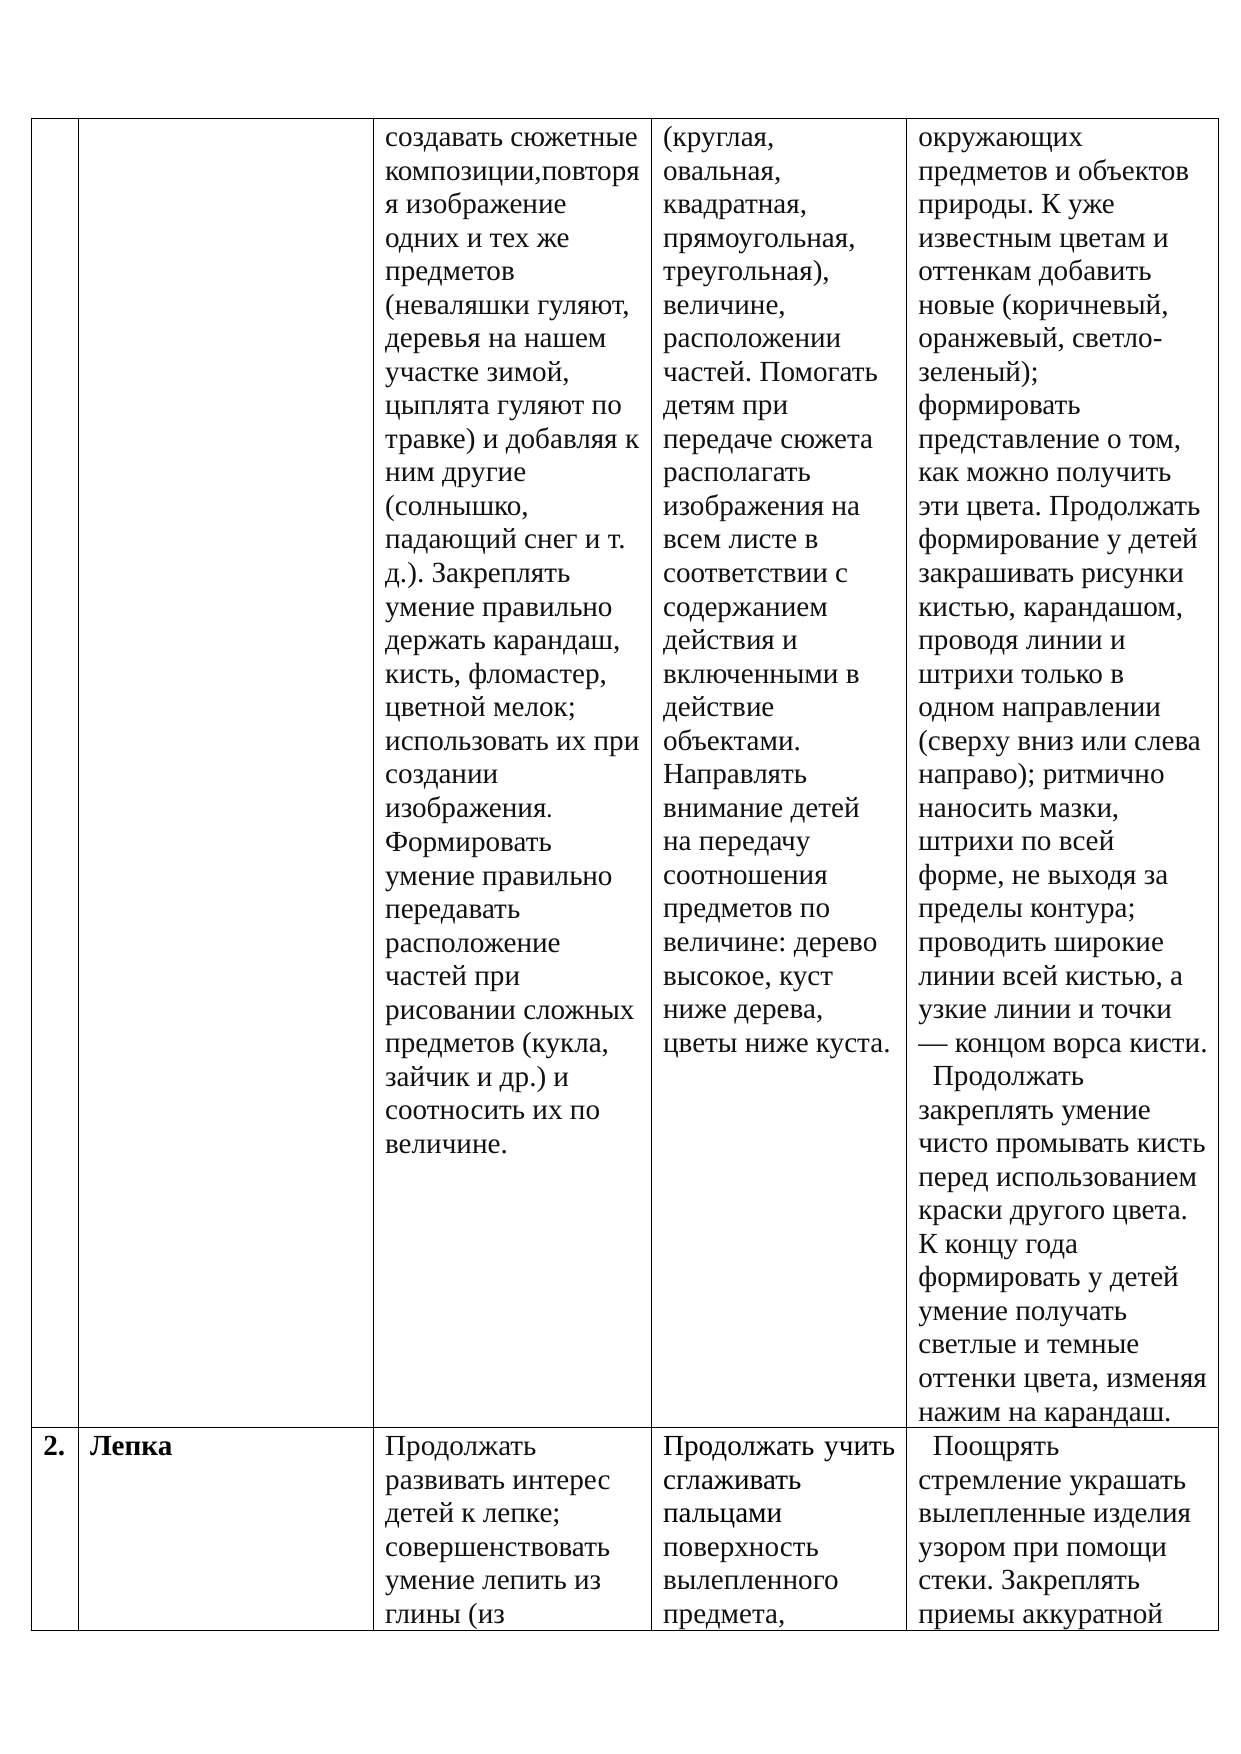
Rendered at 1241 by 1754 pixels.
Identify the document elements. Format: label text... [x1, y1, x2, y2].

table_cell Продолжать развивать интерес детей к лепке; совершенствовать умение лепить из глины (из [374, 1428, 651, 1629]
table_cell создавать сюжетные композиции,повторяя изображение одних и тех же предметов (неваляшки гуляют, деревья на нашем участке зимой, цыплята гуляют по травке) и добавляя к ним другие (солнышко, падающий снег и т. д.). Закреплять умение правильно держать карандаш, кисть, фломастер, цветной мелок; использовать их при создании изображения. Формировать умение правильно передавать расположение частей при рисовании сложных предметов (кукла, зайчик и др.) и соотносить их по величине. [374, 119, 651, 1427]
table_cell Продолжать учить сглаживать пальцами поверхность вылепленного предмета, [652, 1428, 906, 1629]
table_cell (круглая, овальная, квадратная, прямоугольная, треугольная), величине, расположении частей. Помогать детям при передаче сюжета располагать изображения на всем листе в соответствии с содержанием действия и включенными в действие объектами. Направлять внимание детей на передачу соотношения предметов по величине: дерево высокое, куст ниже дерева, цветы ниже куста. [652, 119, 906, 1427]
table_cell Лепка [79, 1428, 373, 1629]
table_cell 2. [32, 1428, 78, 1629]
table_cell окружающих предметов и объектов природы. К уже известным цветам и оттенкам добавить новые (коричневый, оранжевый, светло-зеленый); формировать представление о том, как можно получить эти цвета. Продолжать формирование у детей закрашивать рисунки кистью, карандашом, проводя линии и штрихи только в одном направлении (сверху вниз или слева направо); ритмично наносить мазки, штрихи по всей форме, не выходя за пределы контура; проводить широкие линии всей кистью, а узкие линии и точки — концом ворса кисти. Продолжать закреплять умение чисто промывать кисть перед использованием краски другого цвета. К концу года формировать у детей умение получать светлые и темные оттенки цвета, изменяя нажим на карандаш. [907, 119, 1218, 1427]
table_cell [79, 119, 373, 1427]
table_cell Поощрять стремление украшать вылепленные изделия узором при помощи стеки. Закреплять приемы аккуратной [907, 1428, 1218, 1629]
table_cell [32, 119, 78, 1427]
